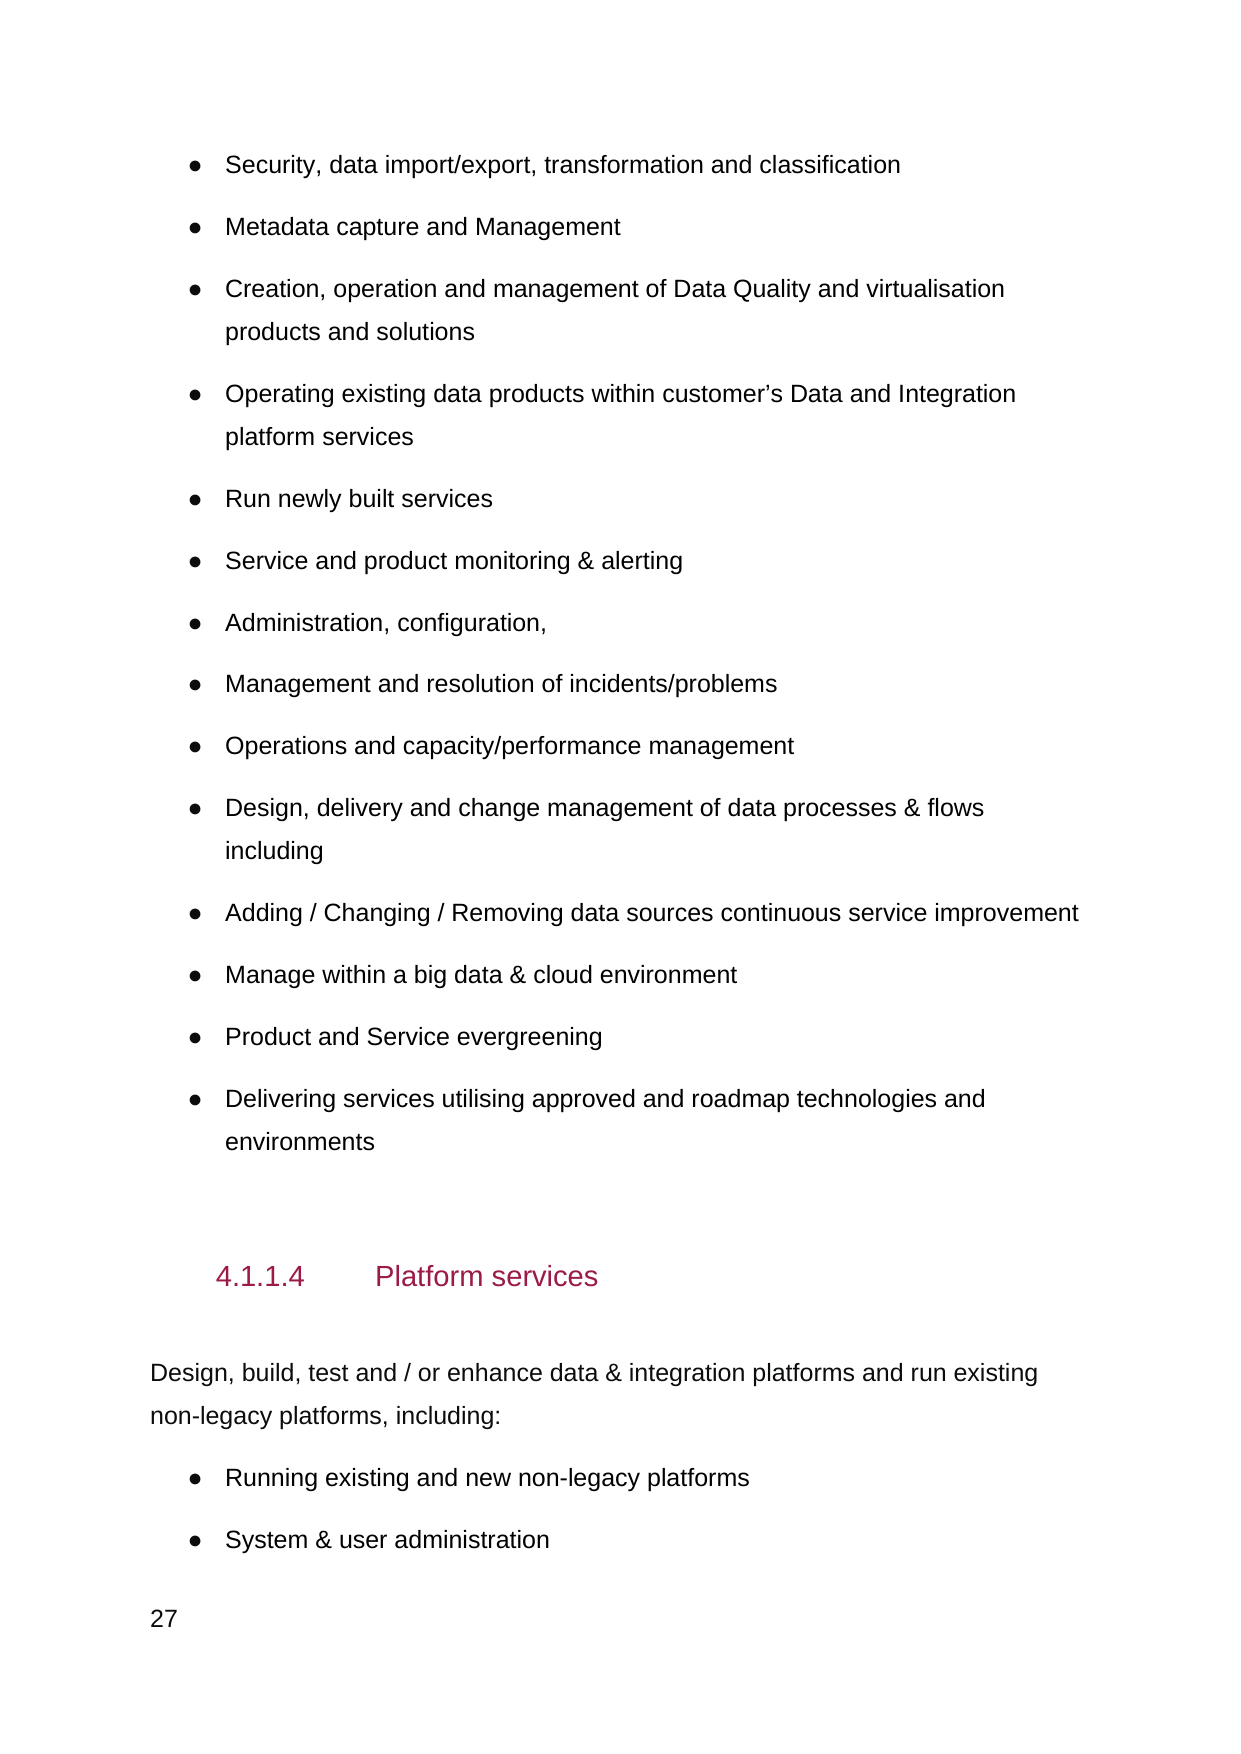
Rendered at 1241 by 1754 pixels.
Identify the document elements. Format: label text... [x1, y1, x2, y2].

list Creation, operation and management of Data Quality and virtualisation products and solutions [187, 274, 1090, 346]
list Metadata capture and Management [187, 212, 1090, 241]
list System & user administration [187, 1524, 1090, 1553]
list Run newly built services [187, 484, 1090, 512]
text Design, build, test and / or enhance data & integration platforms and run existing non-legacy platforms, including: [150, 1358, 1090, 1429]
list Product and Service evergreening [187, 1022, 1090, 1051]
list Security, data import/export, transformation and classification [187, 150, 1090, 179]
list Manage within a big data & cloud environment [187, 960, 1090, 989]
list Design, delivery and change management of data processes & flows including [187, 793, 1090, 865]
list Operations and capacity/performance management [187, 731, 1090, 760]
list Running existing and new non-legacy platforms [187, 1463, 1090, 1491]
list Operating existing data products within customer’s Data and Integration platform services [187, 379, 1090, 451]
list Management and resolution of incidents/problems [187, 669, 1090, 698]
list Service and product monitoring & alerting [187, 546, 1090, 574]
subtitle Platform services [151, 1194, 1089, 1357]
list Delivering services utilising approved and roadmap technologies and environments [187, 1084, 1090, 1156]
list Adding / Changing / Removing data sources continuous service improvement [187, 898, 1090, 927]
list Administration, configuration, [187, 607, 1090, 636]
